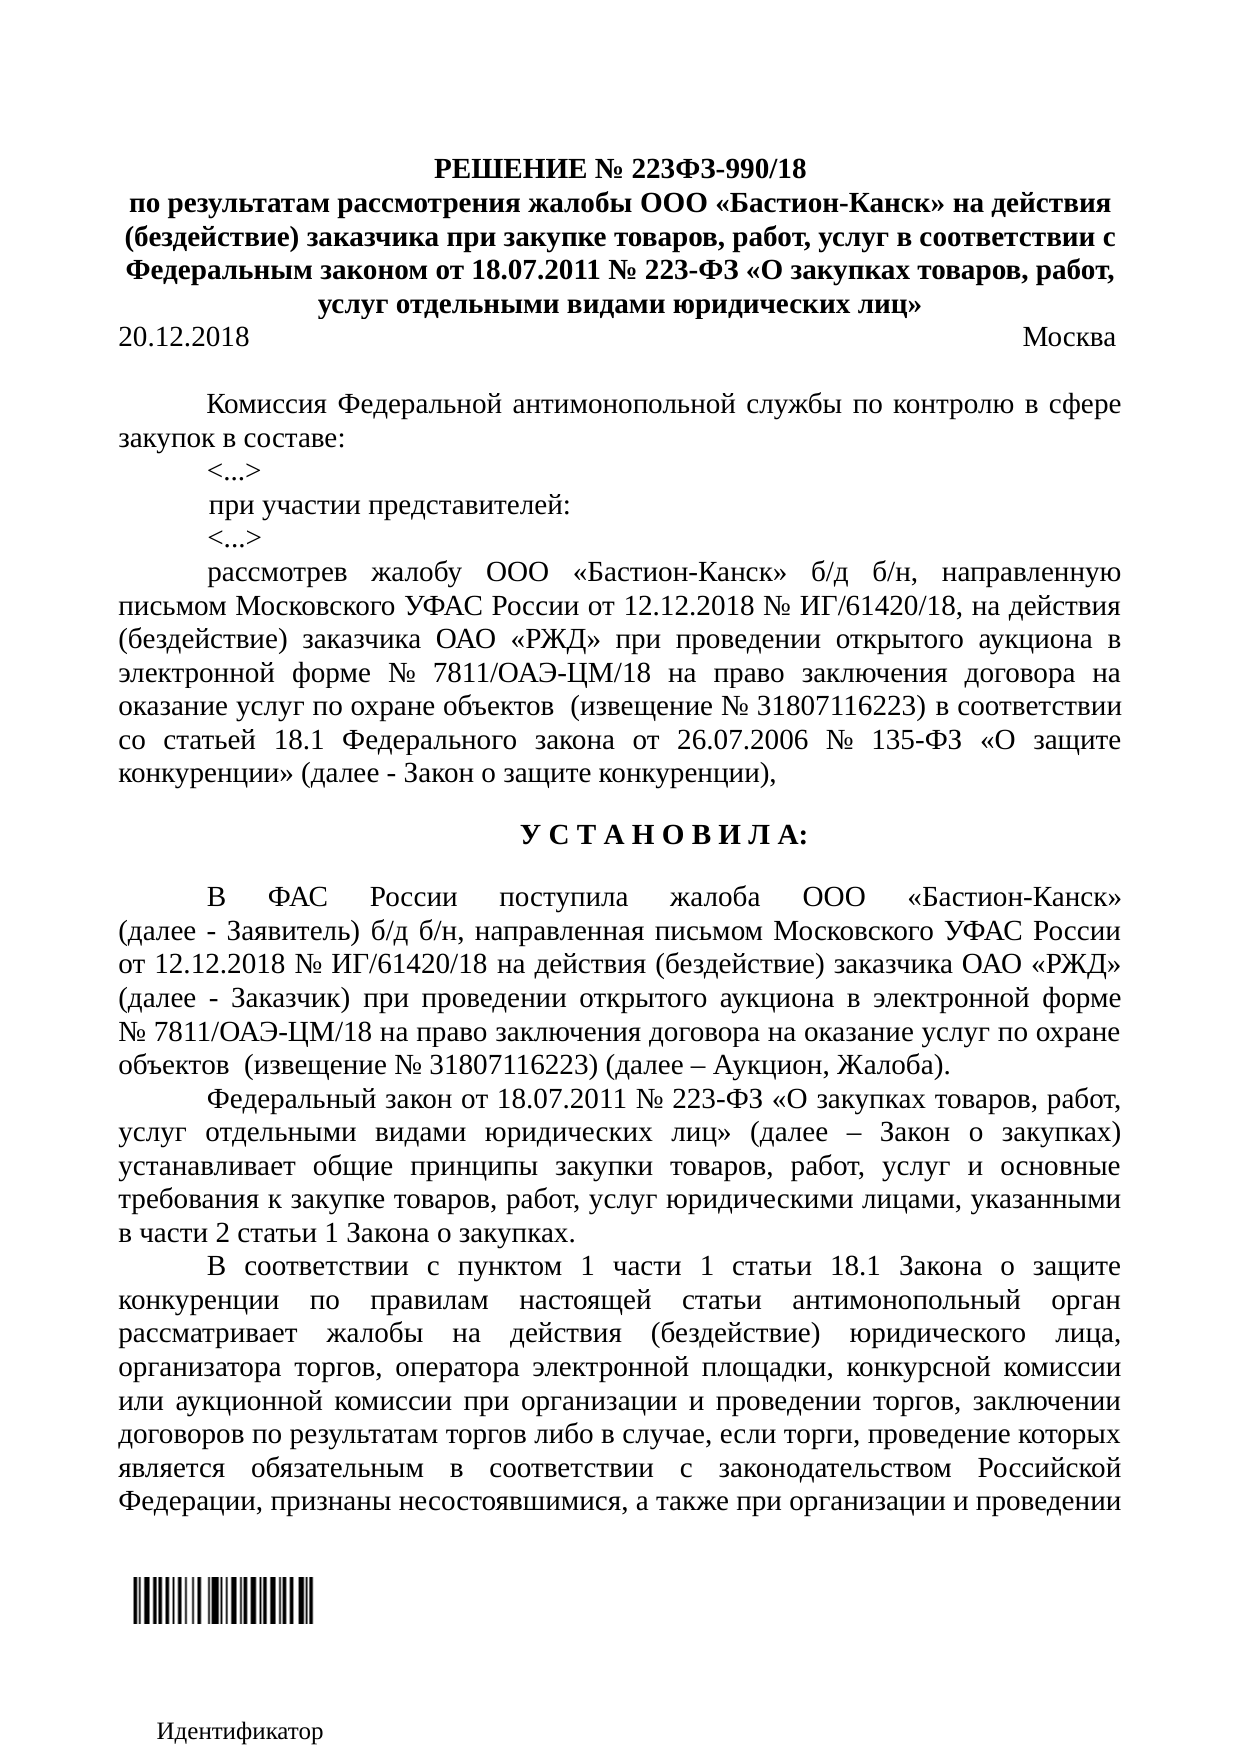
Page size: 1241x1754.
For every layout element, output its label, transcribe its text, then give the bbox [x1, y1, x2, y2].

text 20.12.2018 Москва [118, 319, 1122, 353]
text Комиссия Федеральной антимонопольной службы по контролю в сфере закупок в составе: [118, 386, 1122, 453]
text РЕШЕНИЕ № 223ФЗ-990/18 [118, 152, 1122, 185]
text рассмотрев жалобу ООО «Бастион-Канск» б/д б/н, направленную письмом Московского УФАС России от 12.12.2018 № ИГ/61420/18, на действия (бездействие) заказчика ОАО «РЖД» при проведении открытого аукциона в электронной форме № 7811/ОАЭ-ЦМ/18 на право заключения договора на оказание услуг по охране объектов (извещение № 31807116223) в соответствии со статьей 18.1 Федерального закона от 26.07.2006 № 135-ФЗ «О защите конкуренции» (далее - Закон о защите конкуренции), [118, 554, 1122, 789]
text <...> [118, 521, 1122, 554]
text В соответствии с пунктом 1 части 1 статьи 18.1 Закона о защите конкуренции по правилам настоящей статьи антимонопольный орган рассматривает жалобы на действия (бездействие) юридического лица, организатора торгов, оператора электронной площадки, конкурсной комиссии или аукционной комиссии при организации и проведении торгов, заключении договоров по результатам торгов либо в случае, если торги, проведение которых является обязательным в соответствии с законодательством Российской Федерации, признаны несостоявшимися, а также при организации и проведении [118, 1248, 1122, 1517]
text по результатам рассмотрения жалобы ООО «Бастион-Канск» на действия (бездействие) заказчика при закупке товаров, работ, услуг в соответствии с Федеральным законом от 18.07.2011 № 223-ФЗ «О закупках товаров, работ, услуг отдельными видами юридических лиц» [118, 185, 1122, 319]
text В ФАС России поступила жалоба ООО «Бастион-Канск» (далее - Заявитель) б/д б/н, направленная письмом Московского УФАС России от 12.12.2018 № ИГ/61420/18 на действия (бездействие) заказчика ОАО «РЖД» (далее - Заказчик) при проведении открытого аукциона в электронной форме № 7811/ОАЭ-ЦМ/18 на право заключения договора на оказание услуг по охране объектов (извещение № 31807116223) (далее – Аукцион, Жалоба). [118, 879, 1122, 1081]
text У С Т А Н О В И Л А: [118, 817, 1122, 851]
text Федеральный закон от 18.07.2011 № 223-ФЗ «О закупках товаров, работ, услуг отдельными видами юридических лиц» (далее – Закон о закупках) устанавливает общие принципы закупки товаров, работ, услуг и основные требования к закупке товаров, работ, услуг юридическими лицами, указанными в части 2 статьи 1 Закона о закупках. [118, 1081, 1122, 1248]
text при участии представителей: [118, 487, 1122, 521]
text <...> [118, 453, 1122, 487]
picture [118, 1577, 331, 1624]
